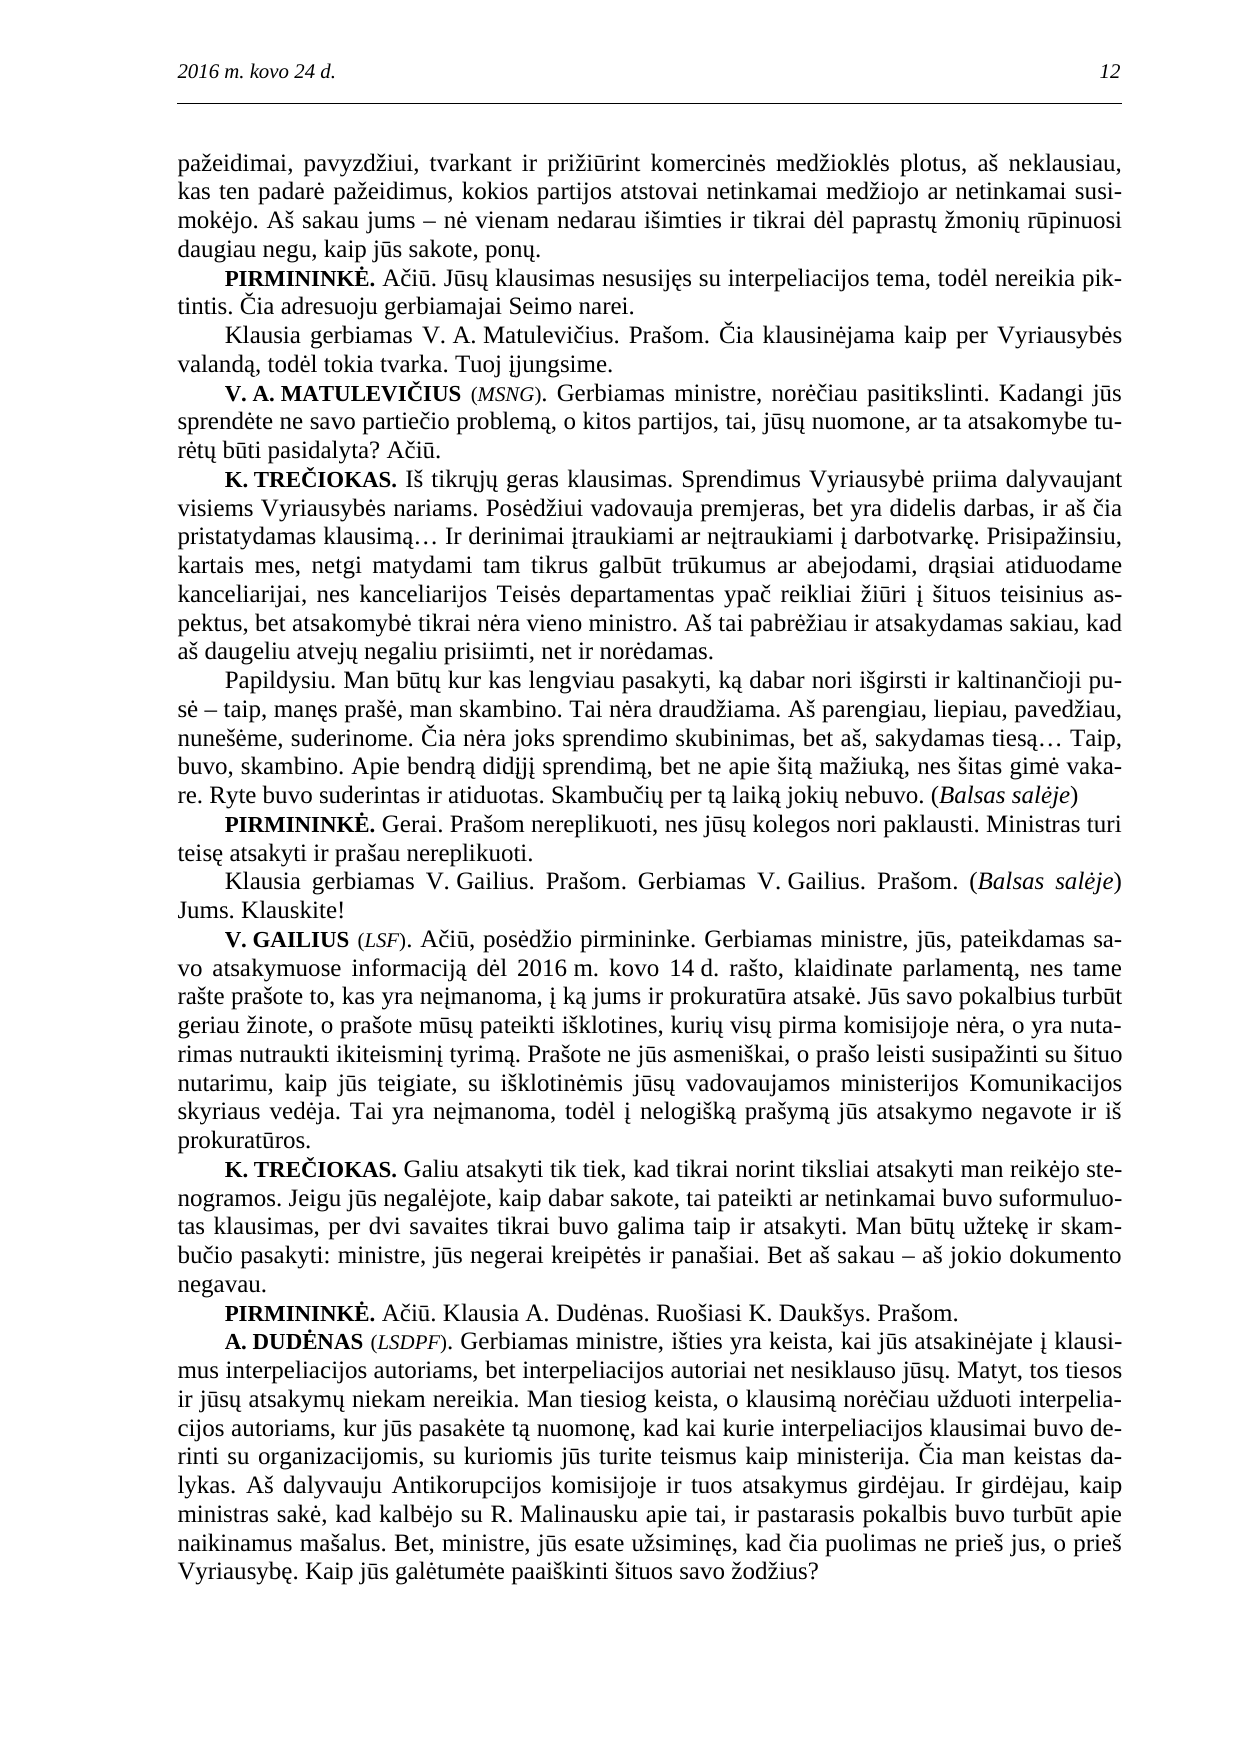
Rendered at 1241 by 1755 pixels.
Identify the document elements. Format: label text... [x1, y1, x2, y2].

text Klau­sia ger­bia­mas V. A. Ma­tu­le­vi­čius. Pra­šom. Čia klau­si­nė­ja­ma kaip per Vy­riau­sy­bės va­lan­dą, to­dėl to­kia tvar­ka. Tuoj įjung­si­me. [177, 320, 1122, 378]
text pa­žei­di­mai, pa­vyz­džiui, tvar­kant ir pri­žiū­rint ko­mer­ci­nės me­džiok­lės plo­tus, aš ne­klau­siau, kas ten pa­da­rė pa­žei­di­mus, ko­kios par­ti­jos at­sto­vai ne­tin­ka­mai me­džio­jo ar ne­tin­ka­mai su­si­mo­kė­jo. Aš sa­kau jums – nė vie­nam ne­da­rau iš­im­ties ir tik­rai dėl pa­pras­tų žmo­nių rū­pi­nuo­si dau­giau ne­gu, kaip jūs sa­ko­te, po­nų. [177, 148, 1122, 263]
text Pa­pil­dy­siu. Man bū­tų kur kas leng­viau pa­sa­ky­ti, ką da­bar no­ri iš­girs­ti ir kal­ti­nan­čio­ji pu­sė – taip, ma­nęs pra­šė, man skam­bi­no. Tai nė­ra drau­džia­ma. Aš pa­ren­giau, lie­piau, pa­ve­džiau, nu­ne­šė­me, su­de­ri­no­me. Čia nė­ra joks spren­di­mo sku­bi­ni­mas, bet aš, sa­ky­da­mas tie­są… Taip, bu­vo, skam­bi­no. Apie ben­drą di­dį­jį spren­di­mą, bet ne apie ši­tą ma­žiu­ką, nes ši­tas gi­mė va­ka­re. Ry­te bu­vo su­de­rin­tas ir ati­duo­tas. Skam­bu­čių per tą lai­ką jo­kių ne­bu­vo. (Bal­sas sa­lė­je) [177, 665, 1122, 809]
text V. GAILIUS (LSF). Ačiū, po­sė­džio pir­mi­nin­ke. Ger­bia­mas mi­nist­re, jūs, pa­teik­da­mas sa­vo at­sa­ky­muo­se in­for­ma­ci­ją dėl 2016 m. ko­vo 14 d. raš­to, klai­di­na­te par­la­men­tą, nes ta­me raš­te pra­šo­te to, kas yra ne­įma­no­ma, į ką jums ir pro­ku­ra­tū­ra at­sa­kė. Jūs sa­vo po­kal­bius tur­būt ge­riau ži­no­te, o pra­šo­te mū­sų pa­teik­ti iš­klo­ti­nes, ku­rių vi­sų pir­ma ko­mi­si­jo­je nė­ra, o yra nu­ta­ri­mas nu­trauk­ti iki­teis­mi­nį ty­ri­mą. Pra­šo­te ne jūs as­me­niš­kai, o pra­šo leis­ti su­si­pa­žin­ti su ši­tuo nu­ta­ri­mu, kaip jūs tei­gia­te, su iš­klo­ti­nė­mis jū­sų va­do­vau­ja­mos mi­nis­te­ri­jos Ko­mu­ni­ka­ci­jos sky­riaus ve­dė­ja. Tai yra ne­įma­no­ma, to­dėl į ne­lo­giš­ką pra­šy­mą jūs at­sa­ky­mo ne­ga­vo­te ir iš pro­ku­ra­tū­ros. [177, 924, 1122, 1154]
text PIRMININKĖ. Ge­rai. Pra­šom ne­rep­li­kuo­ti, nes jū­sų ko­le­gos no­ri pa­klaus­ti. Mi­nist­ras tu­ri tei­sę at­sa­ky­ti ir pra­šau ne­rep­li­kuo­ti. [177, 809, 1122, 866]
text Klau­sia ger­bia­mas V. Gai­lius. Pra­šom. Ger­bia­mas V. Gai­lius. Pra­šom. (Bal­sas sa­lė­je) Jums. Klaus­ki­te! [177, 866, 1122, 924]
text A. DUDĖNAS (LSDPF). Ger­bia­mas mi­nist­re, iš­ties yra keis­ta, kai jūs at­sa­ki­nė­ja­te į klau­si­mus in­ter­pe­lia­ci­jos au­to­riams, bet in­ter­pe­lia­ci­jos au­to­riai net ne­si­klau­so jū­sų. Ma­tyt, tos tie­sos ir jū­sų at­sa­ky­mų nie­kam ne­rei­kia. Man tie­siog keis­ta, o klau­si­mą no­rė­čiau už­duo­ti in­ter­pe­lia­ci­jos au­to­riams, kur jūs pa­sa­kė­te tą nuo­mo­nę, kad kai ku­rie in­ter­pe­lia­ci­jos klau­si­mai bu­vo de­rin­ti su or­ga­ni­za­ci­jo­mis, su ku­rio­mis jūs tu­ri­te teis­mus kaip mi­nis­te­ri­ja. Čia man keis­tas da­lykas. Aš da­ly­vau­ju An­ti­ko­rup­ci­jos ko­mi­si­jo­je ir tuos at­sa­ky­mus gir­dė­jau. Ir gir­dė­jau, kaip mi­nist­ras sa­kė, kad kal­bė­jo su R. Ma­li­naus­ku apie tai, ir pas­ta­ra­sis po­kal­bis bu­vo tur­būt apie nai­ki­na­mus ma­ša­lus. Bet, mi­nist­re, jūs esa­te už­si­mi­nęs, kad čia puo­li­mas ne prieš jus, o prieš Vy­riau­sy­bę. Kaip jūs ga­lė­tu­mė­te pa­aiš­kin­ti ši­tuos sa­vo žo­džius? [177, 1326, 1122, 1585]
text PIRMININKĖ. Ačiū. Jū­sų klau­si­mas ne­su­si­jęs su in­ter­pe­lia­ci­jos te­ma, to­dėl ne­rei­kia pik­tin­tis. Čia ad­re­suo­ju ger­bia­ma­jai Sei­mo na­rei. [177, 263, 1122, 320]
text PIRMININKĖ. Ačiū. Klau­sia A. Du­dė­nas. Ruo­šia­si K. Dauk­šys. Pra­šom. [177, 1298, 1122, 1326]
text V. A. MATULEVIČIUS (MSNG). Ger­bia­mas mi­nist­re, no­rė­čiau pa­si­tiks­lin­ti. Ka­dan­gi jūs spren­dė­te ne sa­vo par­tie­čio pro­ble­mą, o ki­tos par­ti­jos, tai, jū­sų nuo­mo­ne, ar ta at­sa­ko­my­be tu­rė­tų bū­ti pa­si­da­ly­ta? Ačiū. [177, 378, 1122, 464]
text K. TREČIOKAS. Ga­liu at­sa­ky­ti tik tiek, kad tik­rai no­rint tiks­liai at­sa­ky­ti man rei­kė­jo ste­nog­ra­mos. Jei­gu jūs ne­ga­lė­jo­te, kaip da­bar sa­ko­te, tai pa­teik­ti ar ne­tin­ka­mai bu­vo su­for­mu­luo­tas klau­si­mas, per dvi sa­vai­tes tik­rai bu­vo ga­li­ma taip ir at­sa­ky­ti. Man bū­tų už­te­kę ir skam­bučio pa­sa­ky­ti: mi­nist­re, jūs ne­ge­rai krei­pė­tės ir pa­na­šiai. Bet aš sa­kau – aš jo­kio do­ku­men­to ne­ga­vau. [177, 1154, 1122, 1298]
text K. TREČIOKAS. Iš tik­rų­jų ge­ras klau­si­mas. Spren­di­mus Vy­riau­sy­bė pri­ima da­ly­vau­jant vi­siems Vy­riau­sy­bės na­riams. Po­sė­džiui va­do­vau­ja prem­je­ras, bet yra di­de­lis dar­bas, ir aš čia pri­sta­ty­da­mas klau­si­mą… Ir de­ri­ni­mai įtrau­kia­mi ar ne­įtrau­kia­mi į dar­bo­tvarkę. Pri­si­pa­žin­siu, kar­tais mes, net­gi ma­ty­da­mi tam tik­rus gal­būt trū­ku­mus ar abe­jo­da­mi, drą­siai ati­duo­da­me kan­ce­lia­ri­jai, nes kan­ce­lia­ri­jos Tei­sės de­par­ta­men­tas ypač reik­liai žiū­ri į ši­tuos tei­si­nius as­pek­tus, bet at­sa­ko­my­bė tik­rai nė­ra vie­no mi­nist­ro. Aš tai pa­brė­žiau ir at­sa­ky­da­mas sa­kiau, kad aš dau­ge­liu at­ve­jų ne­ga­liu pri­si­im­ti, net ir no­rė­da­mas. [177, 464, 1122, 665]
